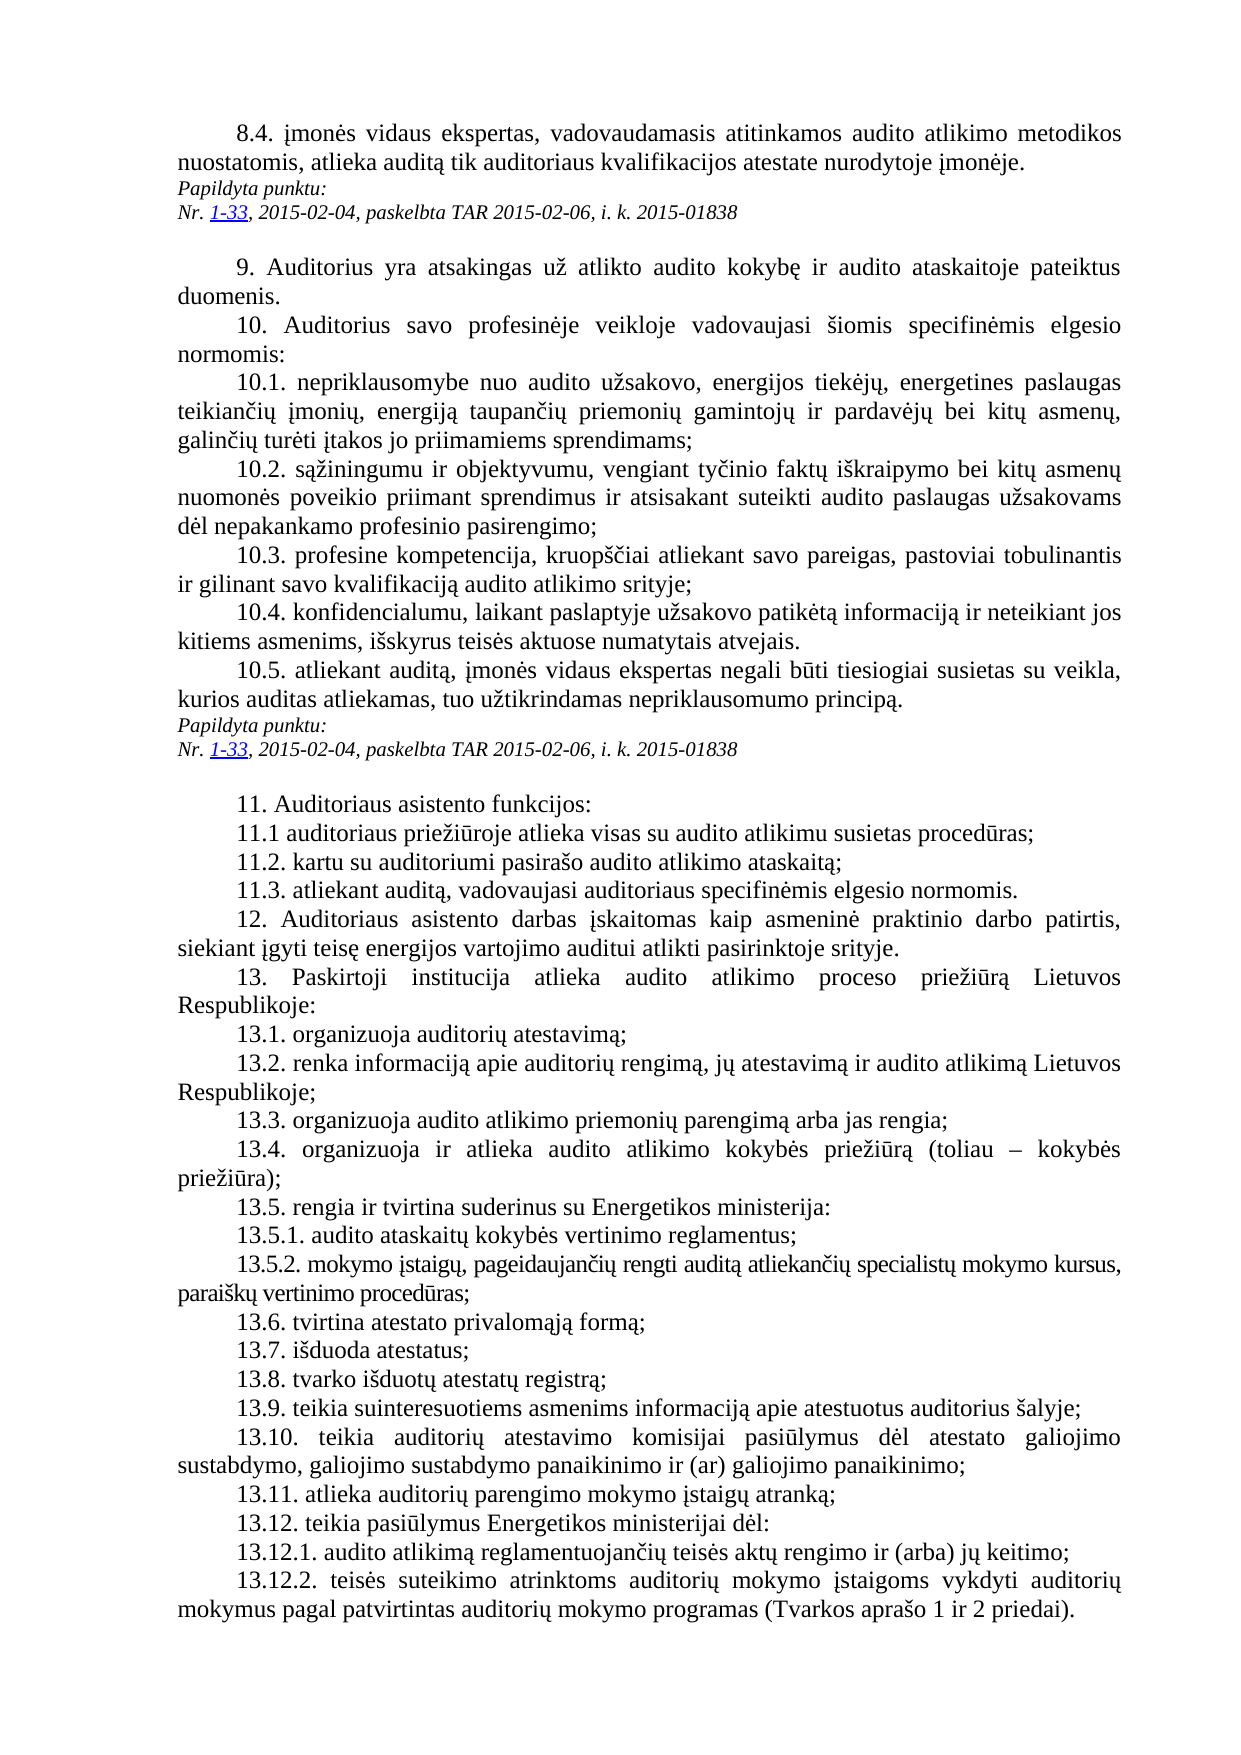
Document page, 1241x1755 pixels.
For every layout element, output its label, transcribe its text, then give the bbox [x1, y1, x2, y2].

text 13.8. tvarko išduotų atestatų registrą; [177, 1364, 1122, 1393]
text 10.4. konfidencialumu, laikant paslaptyje užsakovo patikėtą informaciją ir neteikiant jos kitiems asmenims, išskyrus teisės aktuose numatytais atvejais. [177, 597, 1122, 655]
text 11.2. kartu su auditoriumi pasirašo audito atlikimo ataskaitą; [177, 847, 1122, 876]
text 9. Auditorius yra atsakingas už atlikto audito kokybę ir audito ataskaitoje pateiktus duomenis. [177, 252, 1122, 310]
text 13.1. organizuoja auditorių atestavimą; [177, 1019, 1122, 1048]
text Papildyta punktu: [177, 712, 1122, 737]
text 10. Auditorius savo profesinėje veikloje vadovaujasi šiomis specifinėmis elgesio normomis: [177, 310, 1122, 367]
text 13.12.1. audito atlikimą reglamentuojančių teisės aktų rengimo ir (arba) jų keitimo; [177, 1537, 1122, 1566]
text 13. Paskirtoji institucija atlieka audito atlikimo proceso priežiūrą Lietuvos Respublikoje: [177, 962, 1122, 1019]
text 13.4. organizuoja ir atlieka audito atlikimo kokybės priežiūrą (toliau – kokybės priežiūra); [177, 1134, 1122, 1192]
text 13.2. renka informaciją apie auditorių rengimą, jų atestavimą ir audito atlikimą Lietuvos Respublikoje; [177, 1048, 1122, 1106]
text 13.12.2. teisės suteikimo atrinktoms auditorių mokymo įstaigoms vykdyti auditorių mokymus pagal patvirtintas auditorių mokymo programas (Tvarkos aprašo 1 ir 2 priedai). [177, 1566, 1122, 1623]
text 8.4. įmonės vidaus ekspertas, vadovaudamasis atitinkamos audito atlikimo metodikos nuostatomis, atlieka auditą tik auditoriaus kvalifikacijos atestate nurodytoje įmonėje. [177, 118, 1122, 176]
text 13.7. išduoda atestatus; [177, 1336, 1122, 1364]
text 12. Auditoriaus asistento darbas įskaitomas kaip asmeninė praktinio darbo patirtis, siekiant įgyti teisę energijos vartojimo auditui atlikti pasirinktoje srityje. [177, 904, 1122, 962]
text 10.2. sąžiningumu ir objektyvumu, vengiant tyčinio faktų iškraipymo bei kitų asmenų nuomonės poveikio priimant sprendimus ir atsisakant suteikti audito paslaugas užsakovams dėl nepakankamo profesinio pasirengimo; [177, 454, 1122, 540]
text 13.5.2. mokymo įstaigų, pageidaujančių rengti auditą atliekančių specialistų mokymo kursus, paraiškų vertinimo procedūras; [177, 1249, 1122, 1307]
text Papildyta punktu: [177, 176, 1122, 200]
text 13.9. teikia suinteresuotiems asmenims informaciją apie atestuotus auditorius šalyje; [177, 1393, 1122, 1422]
text 13.12. teikia pasiūlymus Energetikos ministerijai dėl: [177, 1508, 1122, 1537]
text 13.10. teikia auditorių atestavimo komisijai pasiūlymus dėl atestato galiojimo sustabdymo, galiojimo sustabdymo panaikinimo ir (ar) galiojimo panaikinimo; [177, 1422, 1122, 1479]
text 10.5. atliekant auditą, įmonės vidaus ekspertas negali būti tiesiogiai susietas su veikla, kurios auditas atliekamas, tuo užtikrindamas nepriklausomumo principą. [177, 655, 1122, 712]
text 11.3. atliekant auditą, vadovaujasi auditoriaus specifinėmis elgesio normomis. [177, 876, 1122, 904]
text 13.3. organizuoja audito atlikimo priemonių parengimą arba jas rengia; [177, 1106, 1122, 1134]
text Nr. 1-33, 2015-02-04, paskelbta TAR 2015-02-06, i. k. 2015-01838 [177, 200, 1122, 224]
text 10.1. nepriklausomybe nuo audito užsakovo, energijos tiekėjų, energetines paslaugas teikiančių įmonių, energiją taupančių priemonių gamintojų ir pardavėjų bei kitų asmenų, galinčių turėti įtakos jo priimamiems sprendimams; [177, 367, 1122, 454]
text 10.3. profesine kompetencija, kruopščiai atliekant savo pareigas, pastoviai tobulinantis ir gilinant savo kvalifikaciją audito atlikimo srityje; [177, 540, 1122, 597]
text 13.6. tvirtina atestato privalomąją formą; [177, 1307, 1122, 1336]
text Nr. 1-33, 2015-02-04, paskelbta TAR 2015-02-06, i. k. 2015-01838 [177, 737, 1122, 761]
text 13.5. rengia ir tvirtina suderinus su Energetikos ministerija: [177, 1192, 1122, 1221]
text 11.1 auditoriaus priežiūroje atlieka visas su audito atlikimu susietas procedūras; [177, 818, 1122, 847]
text 11. Auditoriaus asistento funkcijos: [177, 789, 1122, 818]
text 13.5.1. audito ataskaitų kokybės vertinimo reglamentus; [177, 1221, 1122, 1249]
text 13.11. atlieka auditorių parengimo mokymo įstaigų atranką; [177, 1479, 1122, 1508]
